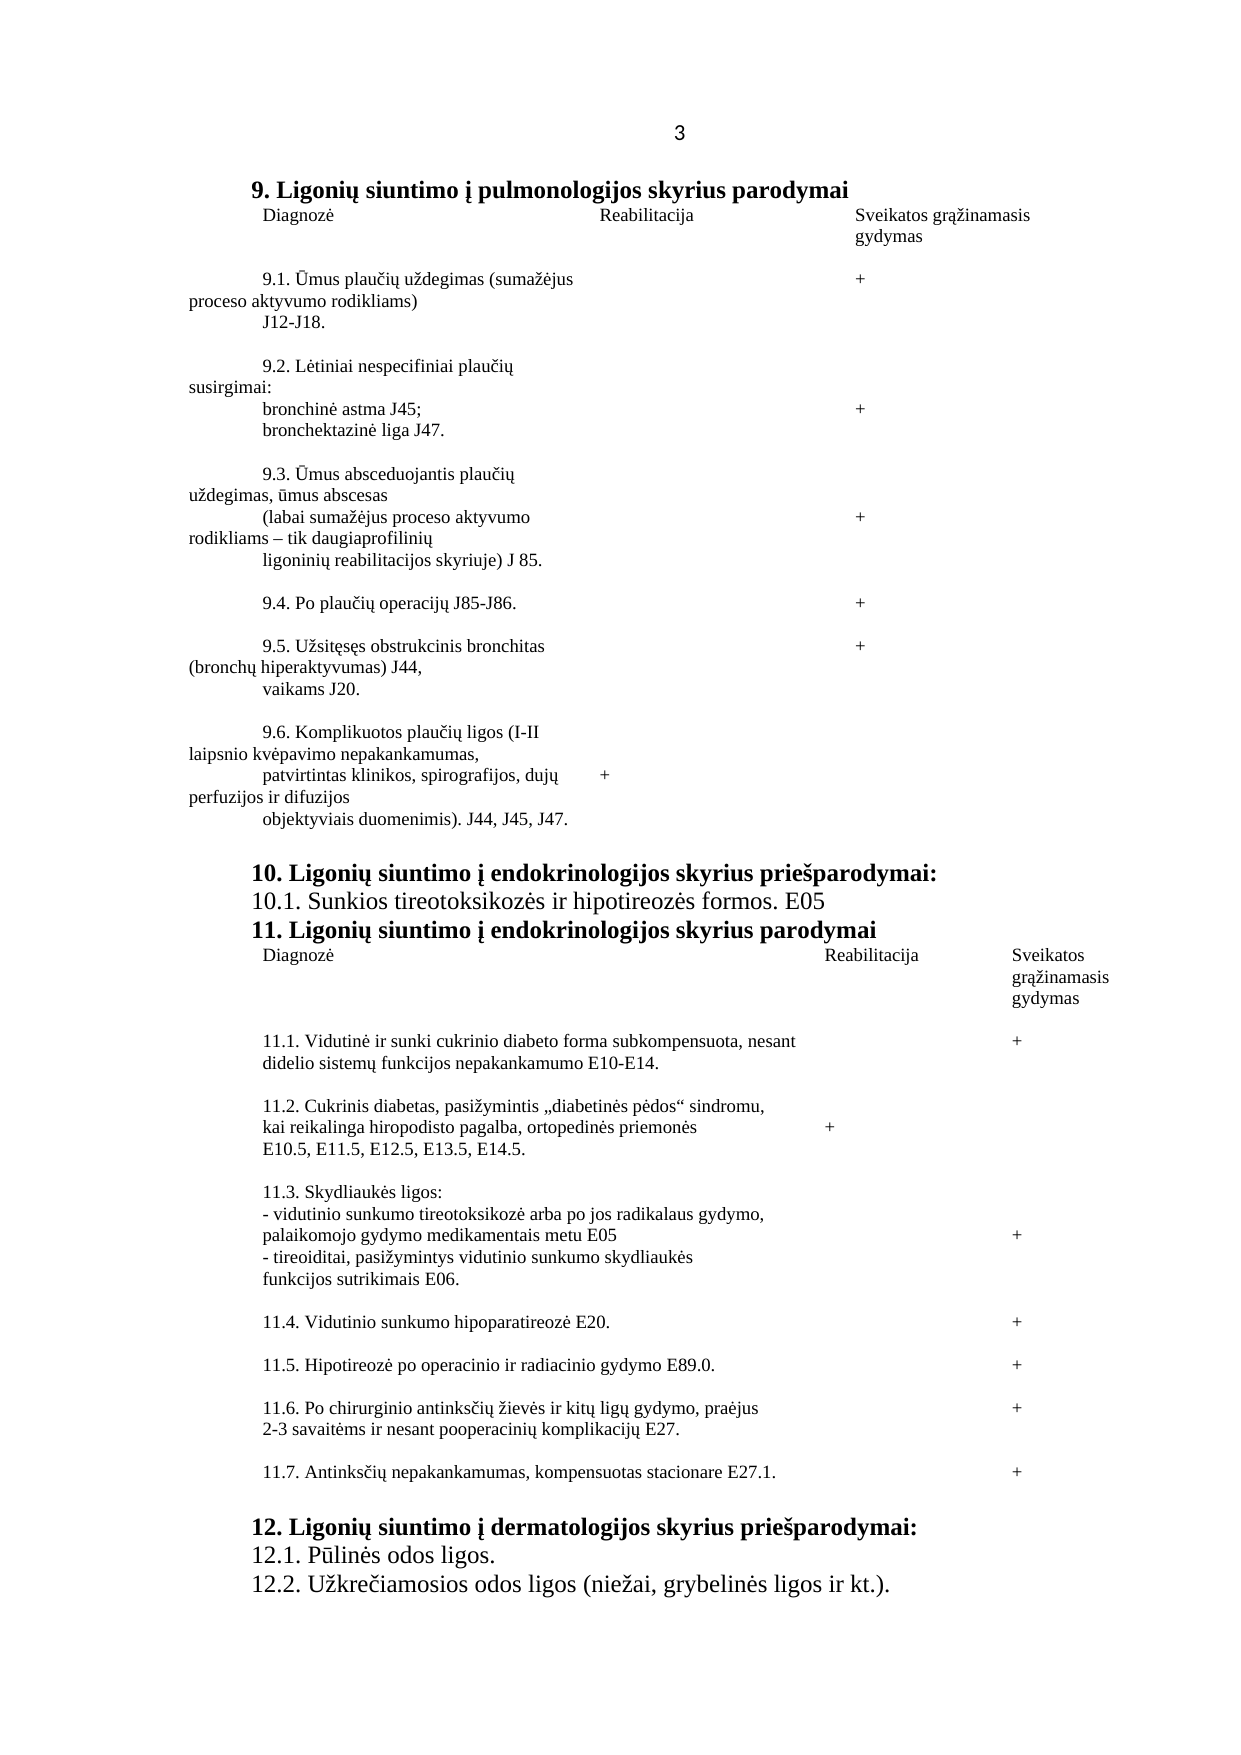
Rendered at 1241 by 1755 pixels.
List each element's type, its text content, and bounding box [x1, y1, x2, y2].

table_cell bronchinė astma J45; [177, 398, 588, 419]
table_cell [588, 355, 844, 398]
table_cell bronchektazinė liga J47. [177, 419, 588, 441]
table_cell [844, 311, 1181, 333]
table_cell + [844, 592, 1181, 613]
table_cell [588, 268, 844, 311]
table_cell - vidutinio sunkumo tireotoksikozė arba po jos radikalaus gydymo, [177, 1203, 813, 1224]
table_cell [844, 549, 1181, 570]
table_cell [844, 764, 1181, 807]
table_cell [588, 506, 844, 549]
table_cell [588, 225, 844, 247]
text 11. Ligonių siuntimo į endokrinologijos skyrius parodymai [177, 915, 1193, 944]
table_cell 11.4. Vidutinio sunkumo hipoparatireozė E20. [177, 1311, 813, 1332]
table_cell [588, 700, 844, 721]
table_cell [844, 721, 1181, 764]
table_cell [177, 700, 588, 721]
table_cell [813, 1052, 1000, 1073]
table_cell palaikomojo gydymo medikamentais metu E05 [177, 1224, 813, 1246]
table_cell vaikams J20. [177, 678, 588, 699]
table_cell [844, 613, 1181, 635]
table_cell [1000, 1052, 1181, 1073]
table_cell [177, 613, 588, 635]
text 12.2. Užkrečiamosios odos ligos (niežai, grybelinės ligos ir kt.). [177, 1569, 1193, 1598]
table_cell [177, 441, 588, 462]
table_cell [1000, 1332, 1181, 1354]
table_cell 9.2. Lėtiniai nespecifiniai plaučių susirgimai: [177, 355, 588, 398]
table_cell gydymas [1000, 987, 1181, 1009]
table_cell [588, 613, 844, 635]
table_header Reabilitacija [588, 204, 844, 225]
table_cell [813, 1375, 1000, 1397]
table_cell [844, 808, 1181, 829]
table_cell 11.1. Vidutinė ir sunki cukrinio diabeto forma subkompensuota, nesant [177, 1030, 813, 1052]
table_cell [813, 1440, 1000, 1461]
table_cell [588, 441, 844, 462]
text 10.1. Sunkios tireotoksikozės ir hipotireozės formos. E05 [177, 886, 1193, 915]
table_cell 11.7. Antinksčių nepakankamumas, kompensuotas stacionare E27.1. [177, 1461, 813, 1483]
table_cell [588, 570, 844, 592]
table_cell [844, 247, 1181, 268]
table_cell 9.6. Komplikuotos plaučių ligos (I-II laipsnio kvėpavimo nepakankamumas, [177, 721, 588, 764]
table_cell [588, 419, 844, 441]
table_cell 2-3 savaitėms ir nesant pooperacinių komplikacijų E27. [177, 1418, 813, 1440]
table_header Sveikatos grąžinamasis [844, 204, 1181, 225]
table_cell 9.4. Po plaučių operacijų J85-J86. [177, 592, 588, 613]
table_cell [1000, 1203, 1181, 1224]
table_cell [588, 333, 844, 354]
table_cell [1000, 1375, 1181, 1397]
table_cell [813, 1397, 1000, 1418]
table_cell [1000, 1268, 1181, 1289]
table_cell [1000, 1181, 1181, 1203]
table_cell [177, 987, 813, 1009]
table_cell + [844, 398, 1181, 419]
table_cell [177, 1289, 813, 1311]
table_cell + [844, 635, 1181, 678]
table_cell + [844, 506, 1181, 549]
table_cell [813, 1203, 1000, 1224]
table_cell + [588, 764, 844, 807]
table_cell [1000, 1116, 1181, 1138]
table_header Sveikatos grąžinamasis [1000, 944, 1181, 987]
table_cell [177, 333, 588, 354]
table_cell [177, 1332, 813, 1354]
table_cell [844, 700, 1181, 721]
table_cell didelio sistemų funkcijos nepakankamumo E10-E14. [177, 1052, 813, 1073]
table_cell [1000, 1440, 1181, 1461]
table_cell (labai sumažėjus proceso aktyvumo rodikliams – tik daugiaprofilinių [177, 506, 588, 549]
table_cell [177, 225, 588, 247]
table_cell + [1000, 1397, 1181, 1418]
table_header Diagnozė [177, 944, 813, 987]
table_cell [1000, 1073, 1181, 1095]
table_cell [844, 463, 1181, 506]
table_cell [588, 549, 844, 570]
table_cell [813, 1418, 1000, 1440]
table_cell [177, 1375, 813, 1397]
table_cell + [1000, 1354, 1181, 1375]
table_cell [844, 355, 1181, 398]
text 9. Ligonių siuntimo į pulmonologijos skyrius parodymai [177, 175, 1193, 204]
table_cell ligoninių reabilitacijos skyriuje) J 85. [177, 549, 588, 570]
text 12. Ligonių siuntimo į dermatologijos skyrius priešparodymai: [177, 1512, 1193, 1541]
table_cell + [1000, 1461, 1181, 1483]
table_cell 9.5. Užsitęsęs obstrukcinis bronchitas (bronchų hiperaktyvumas) J44, [177, 635, 588, 678]
table_cell [588, 808, 844, 829]
table_cell kai reikalinga hiropodisto pagalba, ortopedinės priemonės [177, 1116, 813, 1138]
table_cell 11.6. Po chirurginio antinksčių žievės ir kitų ligų gydymo, praėjus [177, 1397, 813, 1418]
table_cell [844, 441, 1181, 462]
table_cell + [1000, 1030, 1181, 1052]
table_cell [588, 463, 844, 506]
table_cell 9.1. Ūmus plaučių uždegimas (sumažėjus proceso aktyvumo rodikliams) [177, 268, 588, 311]
table_cell [588, 592, 844, 613]
table_cell + [1000, 1311, 1181, 1332]
table_cell [177, 570, 588, 592]
table_cell [813, 1268, 1000, 1289]
table_cell objektyviais duomenimis). J44, J45, J47. [177, 808, 588, 829]
table_cell [588, 721, 844, 764]
table_cell [1000, 1289, 1181, 1311]
table_cell [1000, 1138, 1181, 1159]
table_cell [813, 1138, 1000, 1159]
table_cell + [813, 1116, 1000, 1138]
table_cell - tireoiditai, pasižymintys vidutinio sunkumo skydliaukės [177, 1246, 813, 1267]
table_cell [1000, 1095, 1181, 1116]
table_cell [1000, 1418, 1181, 1440]
table_cell [177, 1009, 813, 1030]
table_cell 11.2. Cukrinis diabetas, pasižymintis „diabetinės pėdos“ sindromu, [177, 1095, 813, 1116]
table_cell [813, 1289, 1000, 1311]
table_cell [813, 1332, 1000, 1354]
table_cell 11.3. Skydliaukės ligos: [177, 1181, 813, 1203]
table_cell + [1000, 1224, 1181, 1246]
table_cell [844, 419, 1181, 441]
table_cell [813, 1461, 1000, 1483]
table_cell [588, 635, 844, 678]
table_cell [177, 1440, 813, 1461]
table_cell [813, 1224, 1000, 1246]
table_cell 9.3. Ūmus absceduojantis plaučių uždegimas, ūmus abscesas [177, 463, 588, 506]
table_cell [177, 1160, 813, 1181]
table_cell + [844, 268, 1181, 311]
table_cell [844, 678, 1181, 699]
table_cell [813, 1246, 1000, 1267]
table_cell E10.5, E11.5, E12.5, E13.5, E14.5. [177, 1138, 813, 1159]
table_cell [813, 1311, 1000, 1332]
table_cell [588, 398, 844, 419]
table_cell [588, 678, 844, 699]
table_cell [588, 247, 844, 268]
table_cell [813, 1181, 1000, 1203]
table_cell [813, 1354, 1000, 1375]
table_cell [844, 570, 1181, 592]
table_cell funkcijos sutrikimais E06. [177, 1268, 813, 1289]
text 10. Ligonių siuntimo į endokrinologijos skyrius priešparodymai: [177, 858, 1193, 886]
table_cell [177, 247, 588, 268]
table_cell gydymas [844, 225, 1181, 247]
table_header Diagnozė [177, 204, 588, 225]
table_cell [813, 1030, 1000, 1052]
table_cell [813, 1073, 1000, 1095]
table_cell [177, 1073, 813, 1095]
text 12.1. Pūlinės odos ligos. [177, 1541, 1193, 1569]
table_header Reabilitacija [813, 944, 1000, 987]
table_cell [844, 333, 1181, 354]
table_cell [1000, 1009, 1181, 1030]
table_cell [813, 1095, 1000, 1116]
table_cell [588, 311, 844, 333]
table_cell patvirtintas klinikos, spirografijos, dujų perfuzijos ir difuzijos [177, 764, 588, 807]
table_cell 11.5. Hipotireozė po operacinio ir radiacinio gydymo E89.0. [177, 1354, 813, 1375]
table_cell [813, 1009, 1000, 1030]
table_cell J12-J18. [177, 311, 588, 333]
table_cell [1000, 1160, 1181, 1181]
table_cell [813, 987, 1000, 1009]
table_cell [813, 1160, 1000, 1181]
table_cell [1000, 1246, 1181, 1267]
